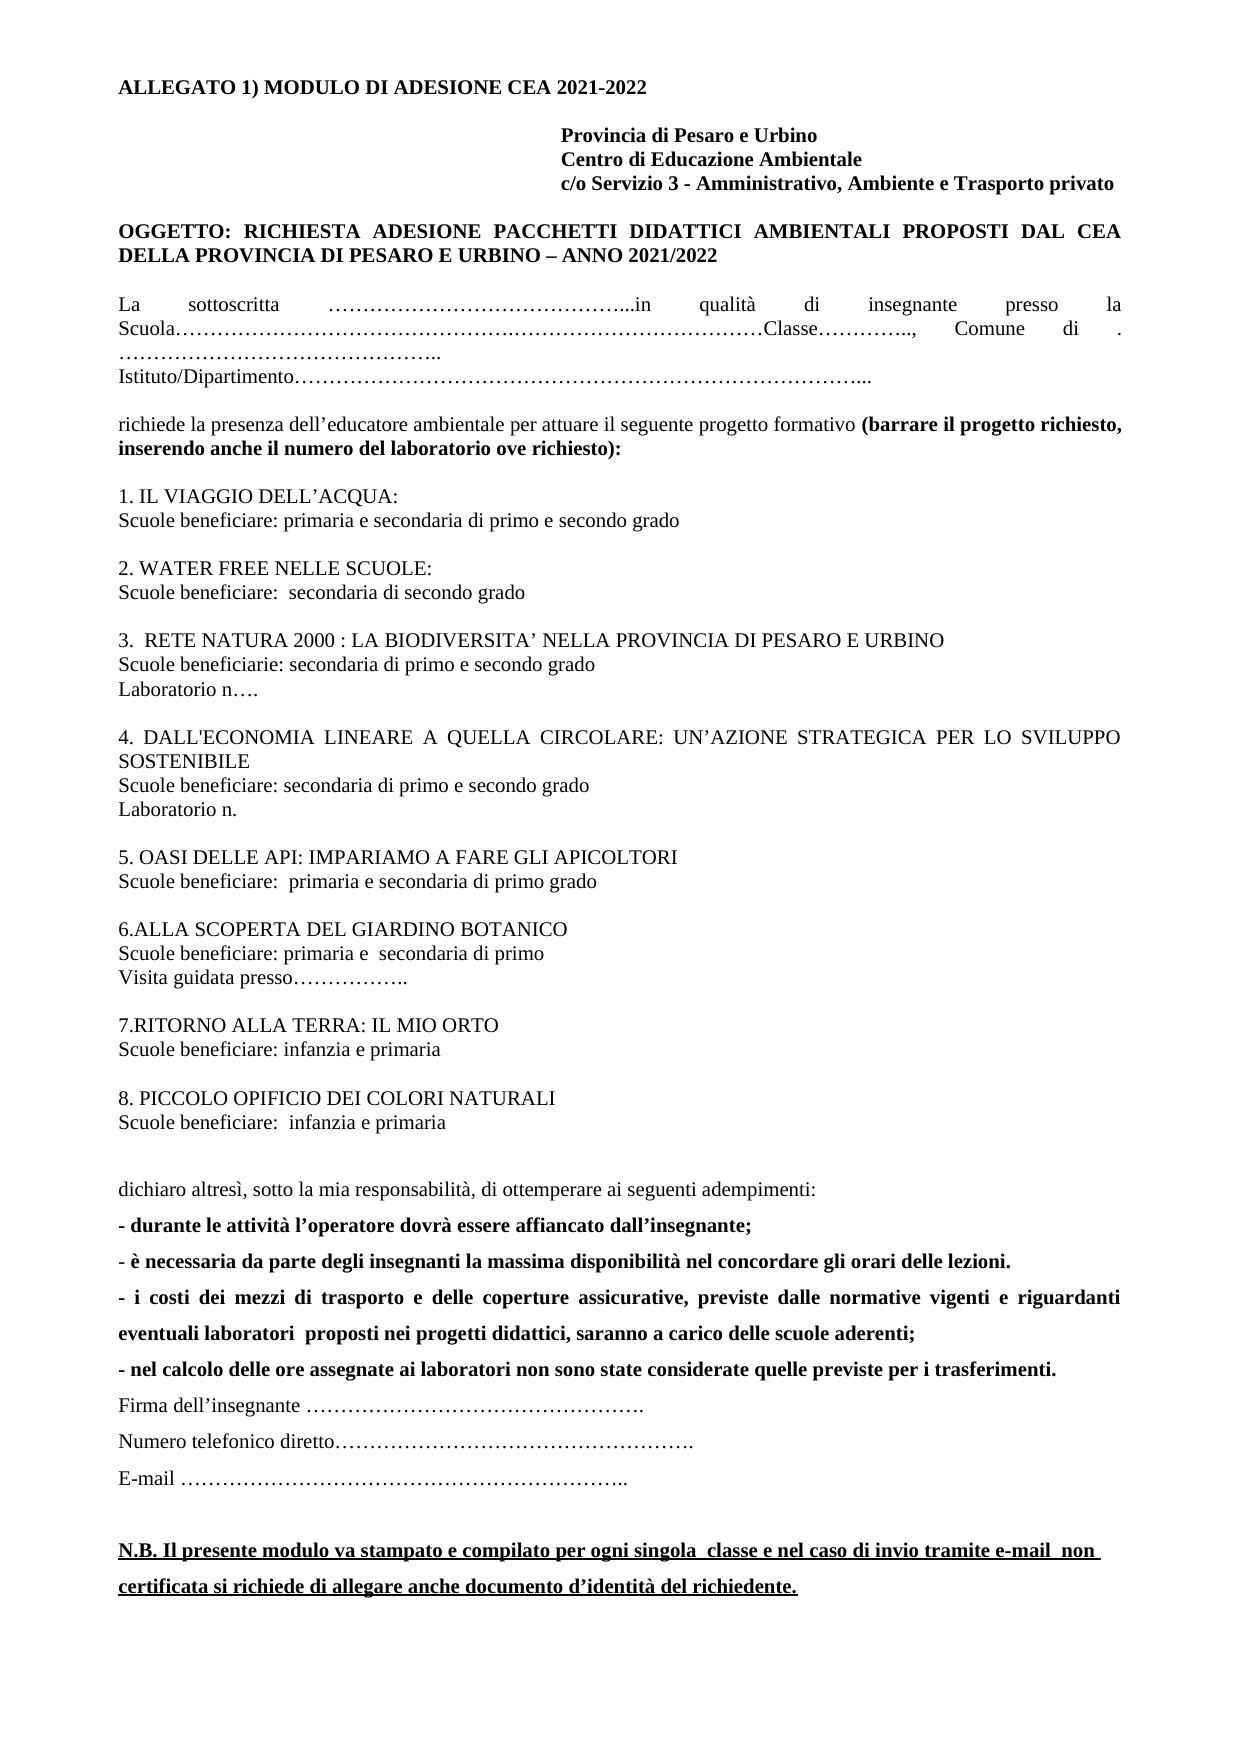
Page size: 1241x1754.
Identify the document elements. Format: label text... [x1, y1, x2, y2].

text OGGETTO: RICHIESTA ADESIONE PACCHETTI DIDATTICI AMBIENTALI PROPOSTI DAL CEA DELLA PROVINCIA DI PESARO E URBINO – ANNO 2021/2022 [118, 219, 1122, 267]
text Laboratorio n…. [118, 676, 1122, 701]
text - nel calcolo delle ore assegnate ai laboratori non sono state considerate quelle previste per i trasferimenti. [118, 1357, 1122, 1381]
text 3. RETE NATURA 2000 : LA BIODIVERSITA’ NELLA PROVINCIA DI PESARO E URBINO [118, 628, 1122, 652]
text - è necessaria da parte degli insegnanti la massima disponibilità nel concordare gli orari delle lezioni. [118, 1249, 1122, 1273]
text Laboratorio n. [118, 797, 1122, 821]
text 6.ALLA SCOPERTA DEL GIARDINO BOTANICO [118, 917, 1122, 941]
text richiede la presenza dell’educatore ambientale per attuare il seguente progetto formativo (barrare il progetto richiesto, inserendo anche il numero del laboratorio ove richiesto): [118, 412, 1122, 460]
text ALLEGATO 1) MODULO DI ADESIONE CEA 2021-2022 [118, 75, 1122, 99]
text 5. OASI DELLE API: IMPARIAMO A FARE GLI APICOLTORI [118, 845, 1122, 869]
text 2. WATER FREE NELLE SCUOLE: [118, 556, 1122, 580]
text 4. DALL'ECONOMIA LINEARE A QUELLA CIRCOLARE: UN’AZIONE STRATEGICA PER LO SVILUPPO SOSTENIBILE [118, 724, 1122, 773]
text Visita guidata presso…………….. [118, 965, 1122, 989]
text Scuole beneficiarie: secondaria di primo e secondo grado [118, 652, 1122, 676]
text - i costi dei mezzi di trasporto e delle coperture assicurative, previste dalle normative vigenti e riguardanti eventuali laboratori proposti nei progetti didattici, saranno a carico delle scuole aderenti; [118, 1285, 1122, 1345]
text E-mail ……………………………………………………….. [118, 1465, 1122, 1489]
text c/o Servizio 3 - Amministrativo, Ambiente e Trasporto privato [118, 171, 1122, 195]
text La sottoscritta ……………………………………...in qualità di insegnante presso la Scuola………………………………………….………………………………Classe………….., Comune di .……………………………………….. [118, 291, 1122, 364]
text Scuole beneficiare: secondaria di primo e secondo grado [118, 773, 1122, 797]
text 7.RITORNO ALLA TERRA: IL MIO ORTO [118, 1013, 1122, 1037]
text Centro di Educazione Ambientale [118, 147, 1122, 171]
text - durante le attività l’operatore dovrà essere affiancato dall’insegnante; [118, 1213, 1122, 1237]
text Istituto/Dipartimento………………………………………………………………………... [118, 364, 1122, 388]
text Scuole beneficiare: primaria e secondaria di primo [118, 941, 1122, 965]
text Provincia di Pesaro e Urbino [118, 123, 1122, 147]
text Numero telefonico diretto……………………………………………. [118, 1429, 1122, 1453]
text Scuole beneficiare: primaria e secondaria di primo grado [118, 869, 1122, 893]
text Scuole beneficiare: primaria e secondaria di primo e secondo grado [118, 508, 1122, 532]
text Scuole beneficiare: infanzia e primaria [118, 1109, 1122, 1134]
text 8. PICCOLO OPIFICIO DEI COLORI NATURALI [118, 1086, 1122, 1109]
text Scuole beneficiare: secondaria di secondo grado [118, 580, 1122, 604]
text Scuole beneficiare: infanzia e primaria [118, 1037, 1122, 1061]
